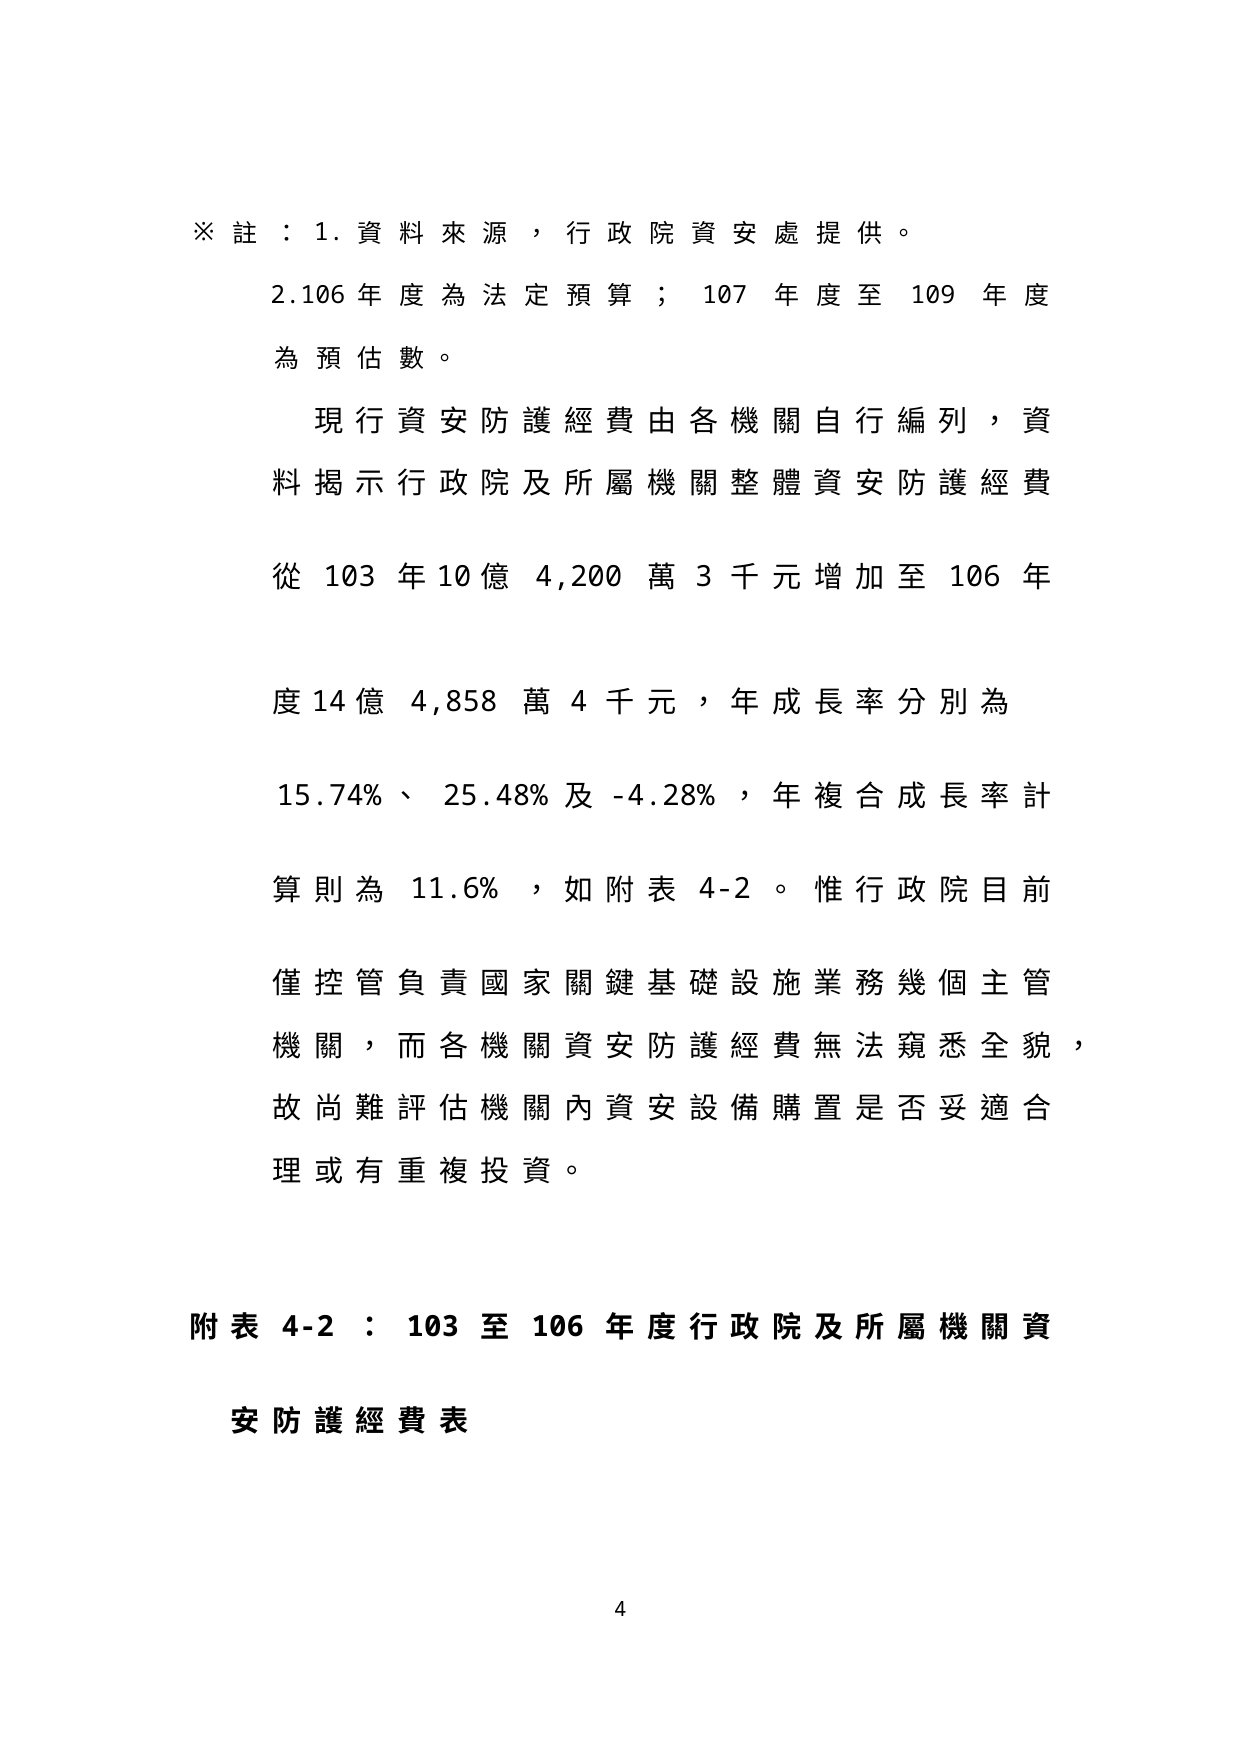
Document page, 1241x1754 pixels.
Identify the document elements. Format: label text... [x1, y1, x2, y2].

text 2.106年度為法定預算；107年度至109年度為預估數。 [241, 252, 1058, 377]
text 現行資安防護經費由各機關自行編列，資料揭示行政院及所屬機關整體資安防護經費從103年10億4,200萬3千元增加至106年度14億4,858萬4千元，年成長率分別為15.74%、25.48%及-4.28%，年複合成長率計算則為11.6%，如附表4-2。惟行政院目前僅控管負責國家關鍵基礎設施業務幾個主管機關，而各機關資安防護經費無法窺悉全貌，故尚難評估機關內資安設備購置是否妥適合理或有重複投資。 [242, 377, 1058, 1189]
text 附表4-2：103至106年度行政院及所屬機關資安防護經費表 [183, 1252, 1072, 1439]
text ※註：1.資料來源，行政院資安處提供。 [183, 189, 1058, 252]
text [183, 1502, 1072, 1564]
